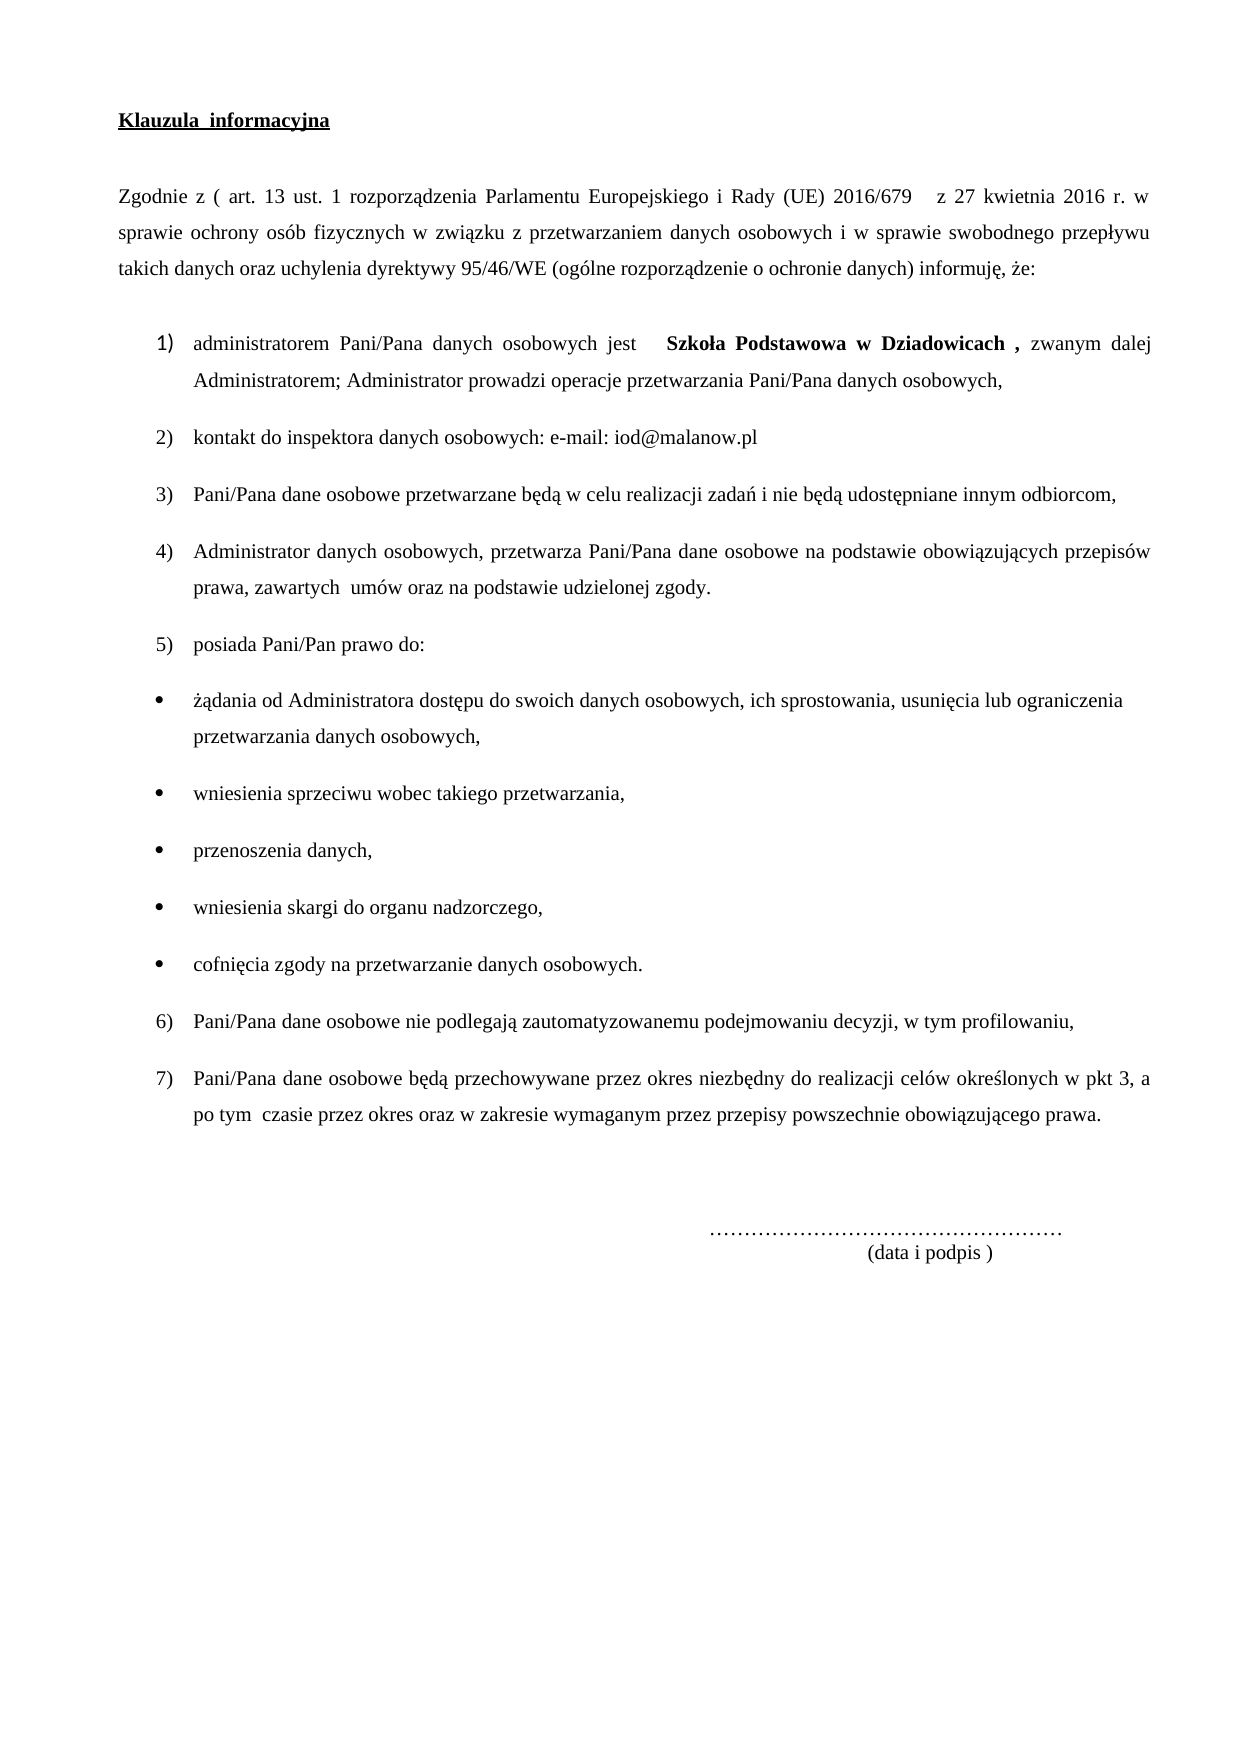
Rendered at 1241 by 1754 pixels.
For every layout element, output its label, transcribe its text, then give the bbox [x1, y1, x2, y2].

subtitle Zgodnie z ( art. 13 ust. 1 rozporządzenia Parlamentu Europejskiego i Rady (UE) 2016/679 z 27 kwietnia 2016 r. w sprawie ochrony osób fizycznych w związku z przetwarzaniem danych osobowych i w sprawie swobodnego przepływu takich danych oraz uchylenia dyrektywy 95/46/WE (ogólne rozporządzenie o ochronie danych) informuję, że: [118, 184, 1152, 280]
list przenoszenia danych, [156, 838, 1152, 862]
list cofnięcia zgody na przetwarzanie danych osobowych. [156, 952, 1152, 976]
text …………………………………………… [709, 1216, 1152, 1240]
list administratorem Pani/Pana danych osobowych jest Szkoła Podstawowa w Dziadowicach , zwanym dalej Administratorem; Administrator prowadzi operacje przetwarzania Pani/Pana danych osobowych, [156, 328, 1152, 392]
list posiada Pani/Pan prawo do: [156, 632, 1152, 656]
subtitle Klauzula informacyjna [118, 108, 1152, 132]
list żądania od Administratora dostępu do swoich danych osobowych, ich sprostowania, usunięcia lub ograniczenia przetwarzania danych osobowych, [156, 688, 1152, 748]
list wniesienia sprzeciwu wobec takiego przetwarzania, [156, 781, 1152, 805]
list kontakt do inspektora danych osobowych: e-mail: iod@malanow.pl [156, 425, 1152, 449]
list Pani/Pana dane osobowe przetwarzane będą w celu realizacji zadań i nie będą udostępniane innym odbiorcom, [156, 482, 1152, 506]
text (data i podpis ) [709, 1240, 1152, 1264]
list Administrator danych osobowych, przetwarza Pani/Pana dane osobowe na podstawie obowiązujących przepisów prawa, zawartych umów oraz na podstawie udzielonej zgody. [156, 539, 1152, 599]
list wniesienia skargi do organu nadzorczego, [156, 895, 1152, 919]
list Pani/Pana dane osobowe będą przechowywane przez okres niezbędny do realizacji celów określonych w pkt 3, a po tym czasie przez okres oraz w zakresie wymaganym przez przepisy powszechnie obowiązującego prawa. [156, 1066, 1152, 1126]
list Pani/Pana dane osobowe nie podlegają zautomatyzowanemu podejmowaniu decyzji, w tym profilowaniu, [156, 1009, 1152, 1033]
